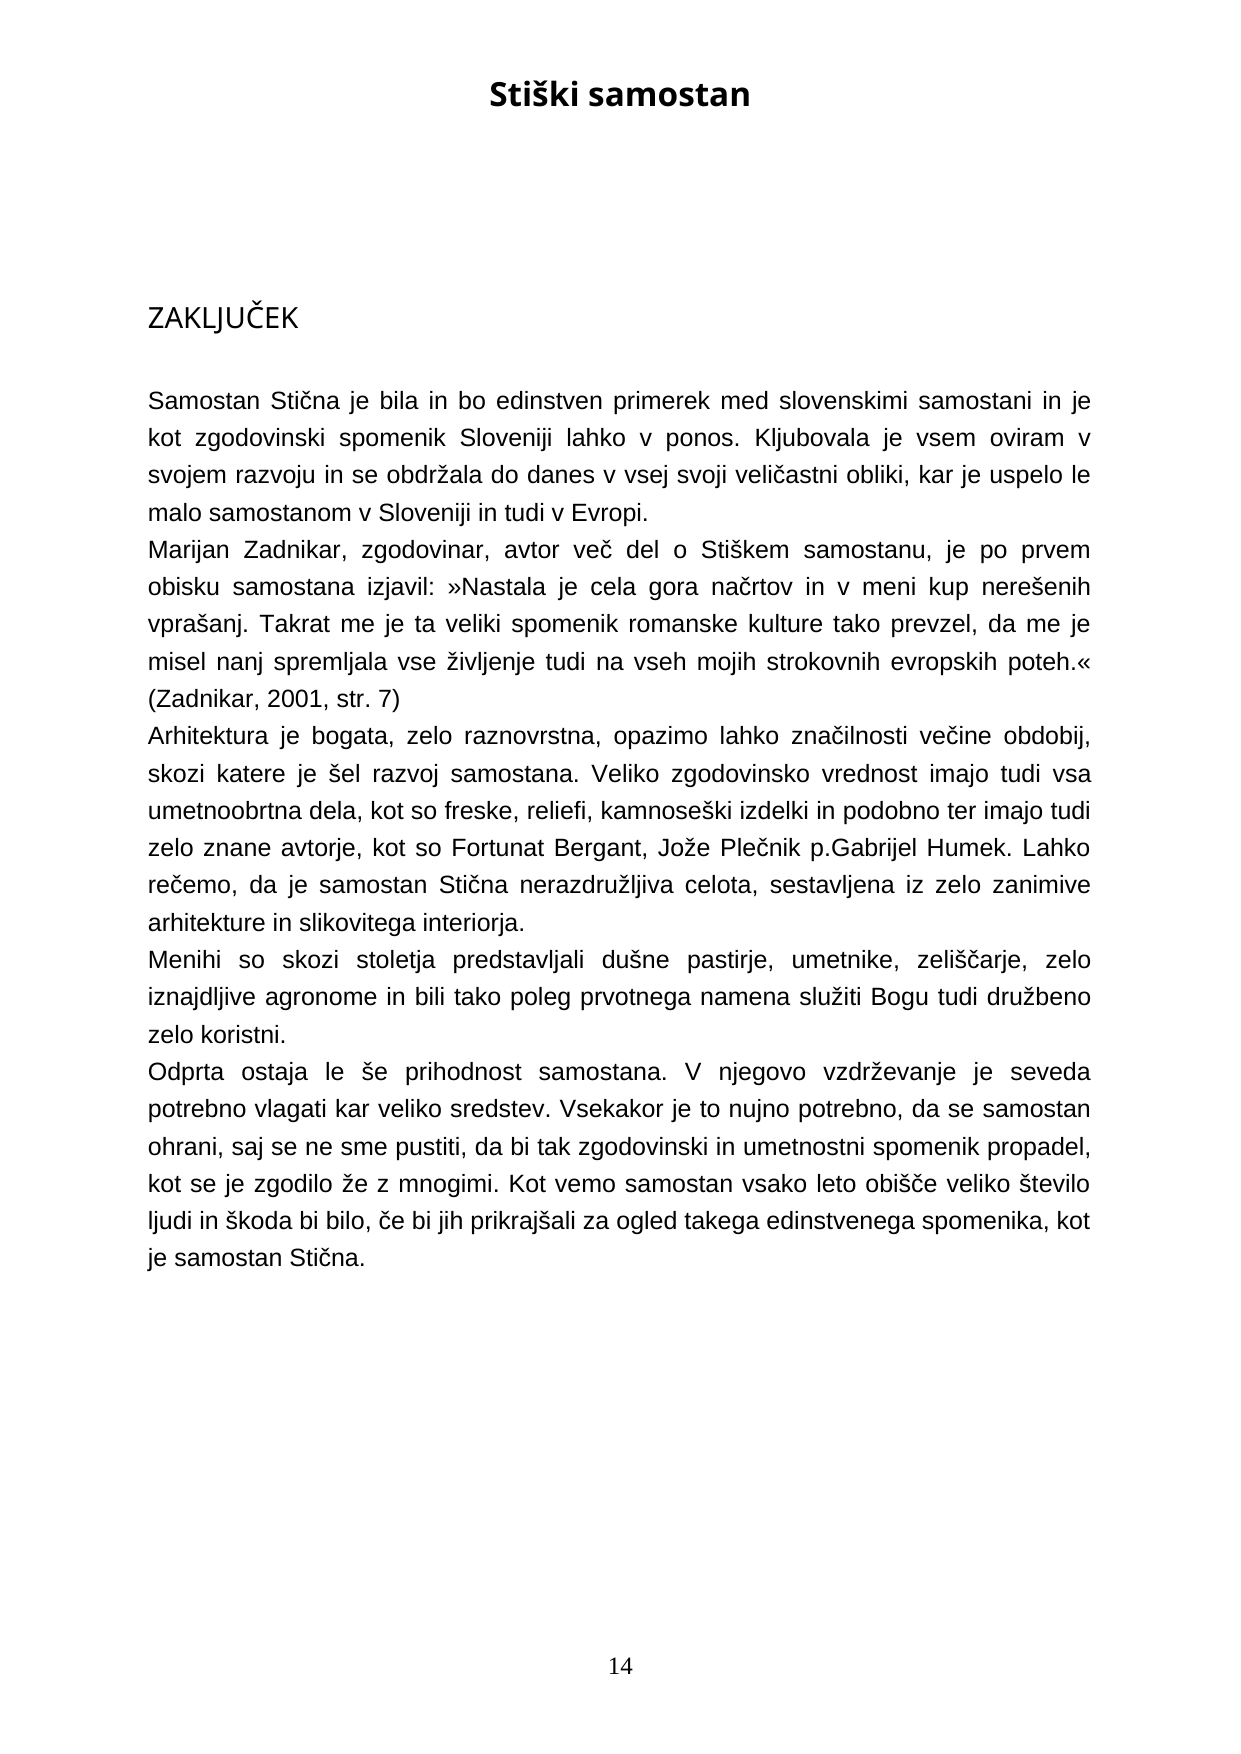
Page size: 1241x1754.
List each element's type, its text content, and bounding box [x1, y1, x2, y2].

text Samostan Stična je bila in bo edinstven primerek med slovenskimi samostani in je kot zgodovinski spomenik Sloveniji lahko v ponos. Kljubovala je vsem oviram v svojem razvoju in se obdržala do danes v vsej svoji veličastni obliki, kar je uspelo le malo samostanom v Sloveniji in tudi v Evropi. [148, 386, 1092, 526]
text Menihi so skozi stoletja predstavljali dušne pastirje, umetnike, zeliščarje, zelo iznajdljive agronome in bili tako poleg prvotnega namena služiti Bogu tudi družbeno zelo koristni. [148, 945, 1092, 1048]
text Arhitektura je bogata, zelo raznovrstna, opazimo lahko značilnosti večine obdobij, skozi katere je šel razvoj samostana. Veliko zgodovinsko vrednost imajo tudi vsa umetnoobrtna dela, kot so freske, reliefi, kamnoseški izdelki in podobno ter imajo tudi zelo znane avtorje, kot so Fortunat Bergant, Jože Plečnik p.Gabrijel Humek. Lahko rečemo, da je samostan Stična nerazdružljiva celota, sestavljena iz zelo zanimive arhitekture in slikovitega interiorja. [148, 721, 1092, 937]
subtitle ZAKLJUČEK [148, 297, 1092, 337]
text Odprta ostaja le še prihodnost samostana. V njegovo vzdrževanje je seveda potrebno vlagati kar veliko sredstev. Vsekakor je to nujno potrebno, da se samostan ohrani, saj se ne sme pustiti, da bi tak zgodovinski in umetnostni spomenik propadel, kot se je zgodilo že z mnogimi. Kot vemo samostan vsako leto obišče veliko število ljudi in škoda bi bilo, če bi jih prikrajšali za ogled takega edinstvenega spomenika, kot je samostan Stična. [148, 1057, 1092, 1272]
text Marijan Zadnikar, zgodovinar, avtor več del o Stiškem samostanu, je po prvem obisku samostana izjavil: »Nastala je cela gora načrtov in v meni kup nerešenih vprašanj. Takrat me je ta veliki spomenik romanske kulture tako prevzel, da me je misel nanj spremljala vse življenje tudi na vseh mojih strokovnih evropskih poteh.« (Zadnikar, 2001, str. 7) [148, 535, 1092, 713]
